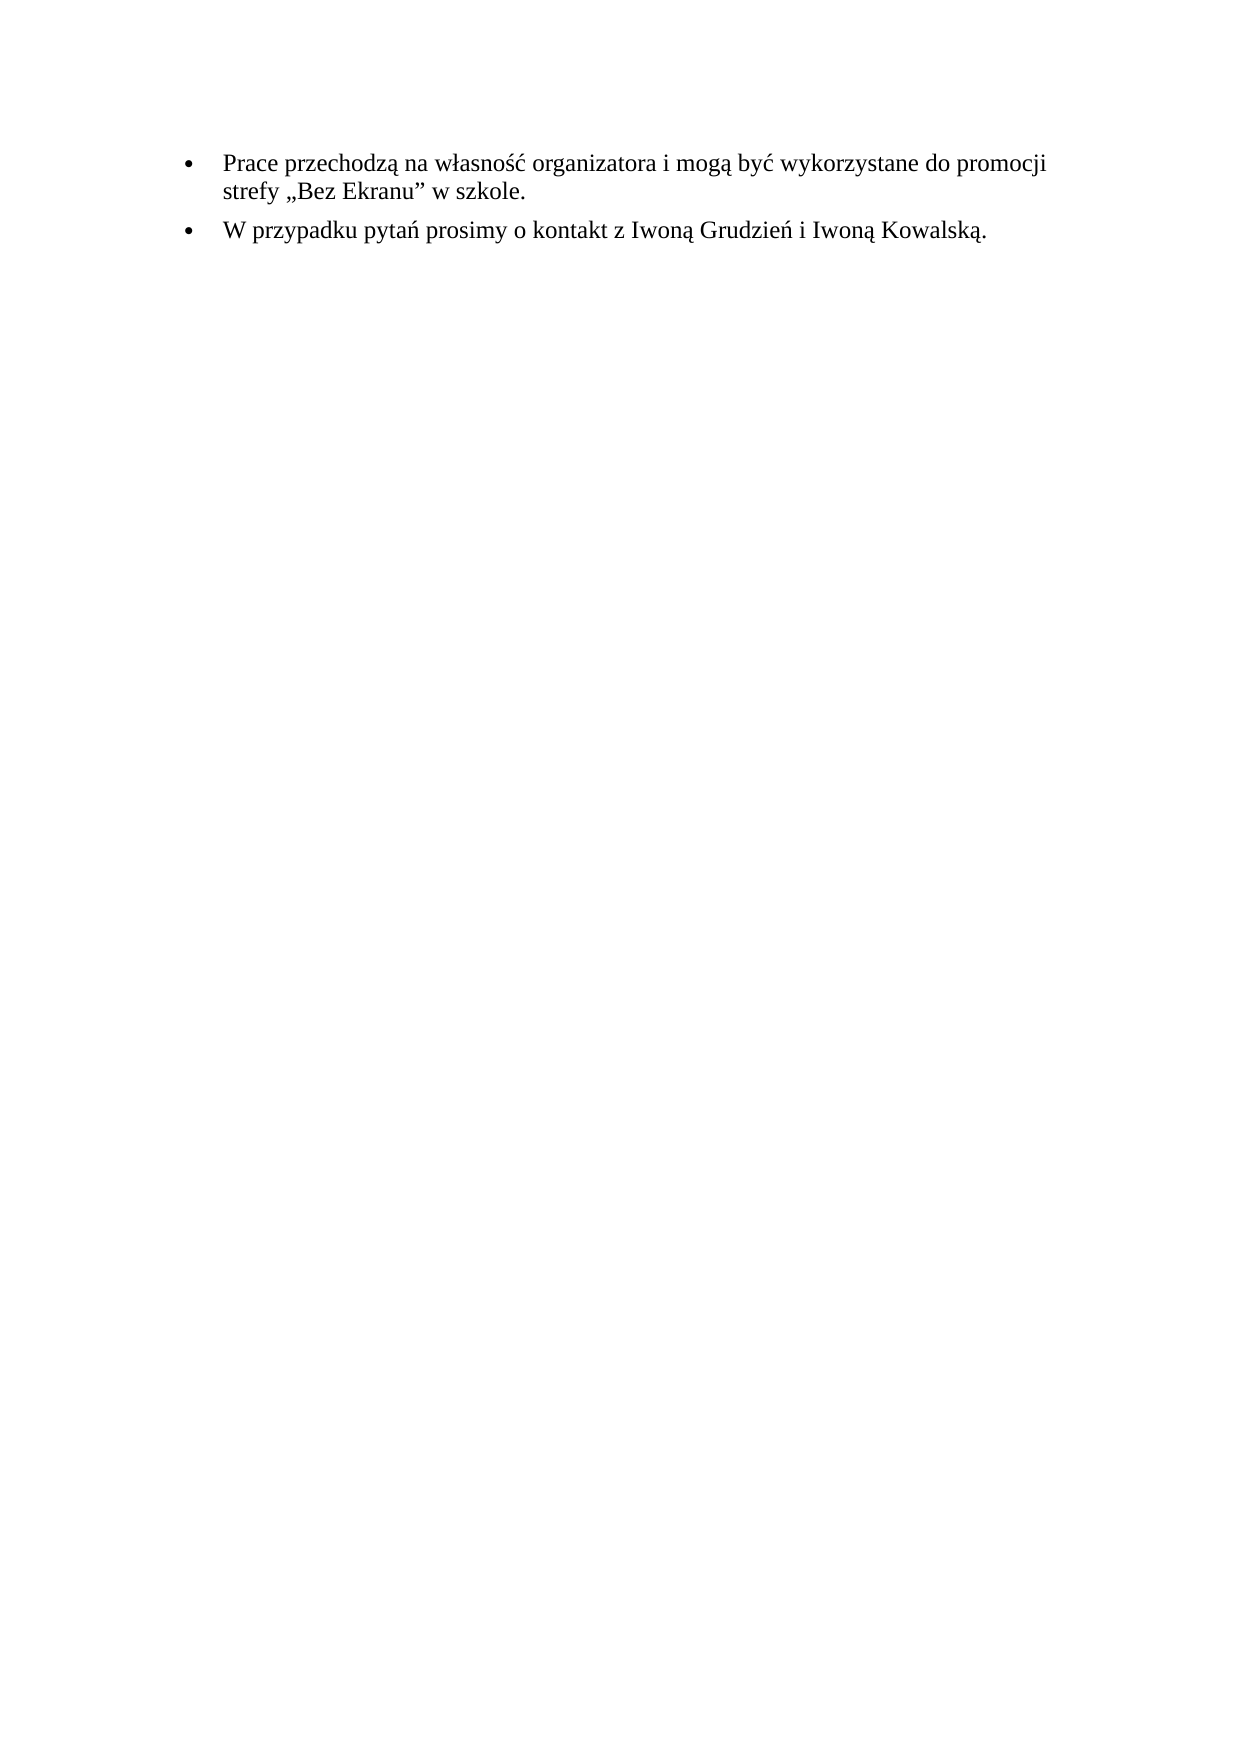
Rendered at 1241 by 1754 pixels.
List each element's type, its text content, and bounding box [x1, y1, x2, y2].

list Prace przechodzą na własność organizatora i mogą być wykorzystane do promocji strefy „Bez Ekranu” w szkole. [185, 148, 1093, 205]
list W przypadku pytań prosimy o kontakt z Iwoną Grudzień i Iwoną Kowalską. [185, 216, 1093, 244]
